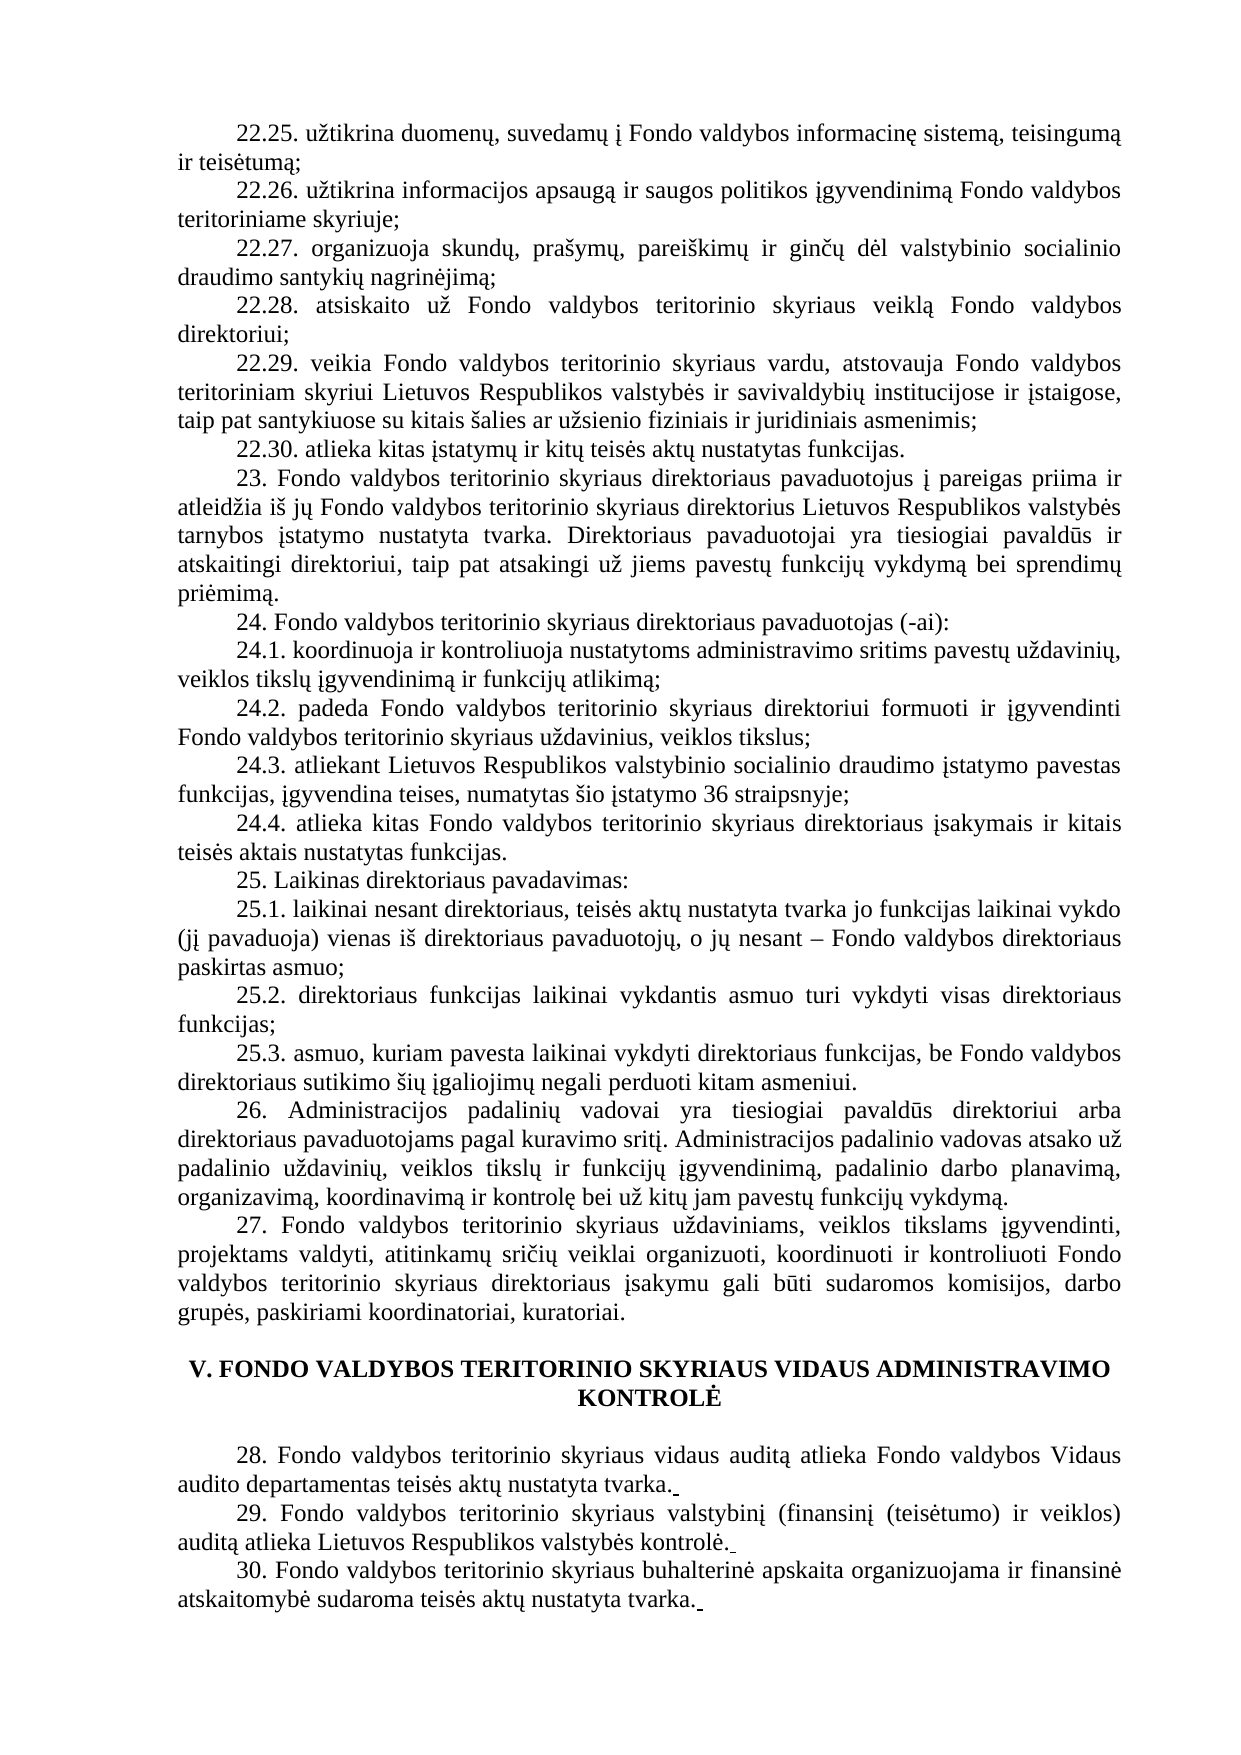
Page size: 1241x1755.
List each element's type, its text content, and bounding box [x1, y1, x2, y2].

text 25.3. asmuo, kuriam pavesta laikinai vykdyti direktoriaus funkcijas, be Fondo valdybos direktoriaus sutikimo šių įgaliojimų negali perduoti kitam asmeniui. [177, 1038, 1122, 1096]
text 25. Laikinas direktoriaus pavadavimas: [177, 866, 1122, 894]
text 24.1. koordinuoja ir kontroliuoja nustatytoms administravimo sritims pavestų uždavinių, veiklos tikslų įgyvendinimą ir funkcijų atlikimą; [177, 636, 1122, 693]
text 25.2. direktoriaus funkcijas laikinai vykdantis asmuo turi vykdyti visas direktoriaus funkcijas; [177, 981, 1122, 1038]
text 22.27. organizuoja skundų, prašymų, pareiškimų ir ginčų dėl valstybinio socialinio draudimo santykių nagrinėjimą; [177, 233, 1122, 291]
text 22.26. užtikrina informacijos apsaugą ir saugos politikos įgyvendinimą Fondo valdybos teritoriniame skyriuje; [177, 176, 1122, 233]
text 24.4. atlieka kitas Fondo valdybos teritorinio skyriaus direktoriaus įsakymais ir kitais teisės aktais nustatytas funkcijas. [177, 808, 1122, 866]
text V. FONDO VALDYBOS TERITORINIO SKYRIAUS VIDAUS ADMINISTRAVIMO KONTROLĖ [177, 1354, 1122, 1412]
text 22.28. atsiskaito už Fondo valdybos teritorinio skyriaus veiklą Fondo valdybos direktoriui; [177, 291, 1122, 348]
text 25.1. laikinai nesant direktoriaus, teisės aktų nustatyta tvarka jo funkcijas laikinai vykdo (jį pavaduoja) vienas iš direktoriaus pavaduotojų, o jų nesant – Fondo valdybos direktoriaus paskirtas asmuo; [177, 894, 1122, 981]
text 22.29. veikia Fondo valdybos teritorinio skyriaus vardu, atstovauja Fondo valdybos teritoriniam skyriui Lietuvos Respublikos valstybės ir savivaldybių institucijose ir įstaigose, taip pat santykiuose su kitais šalies ar užsienio fiziniais ir juridiniais asmenimis; [177, 348, 1122, 434]
text 28. Fondo valdybos teritorinio skyriaus vidaus auditą atlieka Fondo valdybos Vidaus audito departamentas teisės aktų nustatyta tvarka. [177, 1441, 1122, 1498]
text 24. Fondo valdybos teritorinio skyriaus direktoriaus pavaduotojas (-ai): [177, 607, 1122, 636]
text 23. Fondo valdybos teritorinio skyriaus direktoriaus pavaduotojus į pareigas priima ir atleidžia iš jų Fondo valdybos teritorinio skyriaus direktorius Lietuvos Respublikos valstybės tarnybos įstatymo nustatyta tvarka. Direktoriaus pavaduotojai yra tiesiogiai pavaldūs ir atskaitingi direktoriui, taip pat atsakingi už jiems pavestų funkcijų vykdymą bei sprendimų priėmimą. [177, 463, 1122, 607]
text 27. Fondo valdybos teritorinio skyriaus uždaviniams, veiklos tikslams įgyvendinti, projektams valdyti, atitinkamų sričių veiklai organizuoti, koordinuoti ir kontroliuoti Fondo valdybos teritorinio skyriaus direktoriaus įsakymu gali būti sudaromos komisijos, darbo grupės, paskiriami koordinatoriai, kuratoriai. [177, 1211, 1122, 1326]
text 29. Fondo valdybos teritorinio skyriaus valstybinį (finansinį (teisėtumo) ir veiklos) auditą atlieka Lietuvos Respublikos valstybės kontrolė. [177, 1498, 1122, 1556]
text 24.2. padeda Fondo valdybos teritorinio skyriaus direktoriui formuoti ir įgyvendinti Fondo valdybos teritorinio skyriaus uždavinius, veiklos tikslus; [177, 693, 1122, 751]
text 24.3. atliekant Lietuvos Respublikos valstybinio socialinio draudimo įstatymo pavestas funkcijas, įgyvendina teises, numatytas šio įstatymo 36 straipsnyje; [177, 751, 1122, 808]
text 22.25. užtikrina duomenų, suvedamų į Fondo valdybos informacinę sistemą, teisingumą ir teisėtumą; [177, 118, 1122, 176]
text 26. Administracijos padalinių vadovai yra tiesiogiai pavaldūs direktoriui arba direktoriaus pavaduotojams pagal kuravimo sritį. Administracijos padalinio vadovas atsako už padalinio uždavinių, veiklos tikslų ir funkcijų įgyvendinimą, padalinio darbo planavimą, organizavimą, koordinavimą ir kontrolę bei už kitų jam pavestų funkcijų vykdymą. [177, 1096, 1122, 1211]
text 30. Fondo valdybos teritorinio skyriaus buhalterinė apskaita organizuojama ir finansinė atskaitomybė sudaroma teisės aktų nustatyta tvarka. [177, 1556, 1122, 1613]
text 22.30. atlieka kitas įstatymų ir kitų teisės aktų nustatytas funkcijas. [177, 434, 1122, 463]
